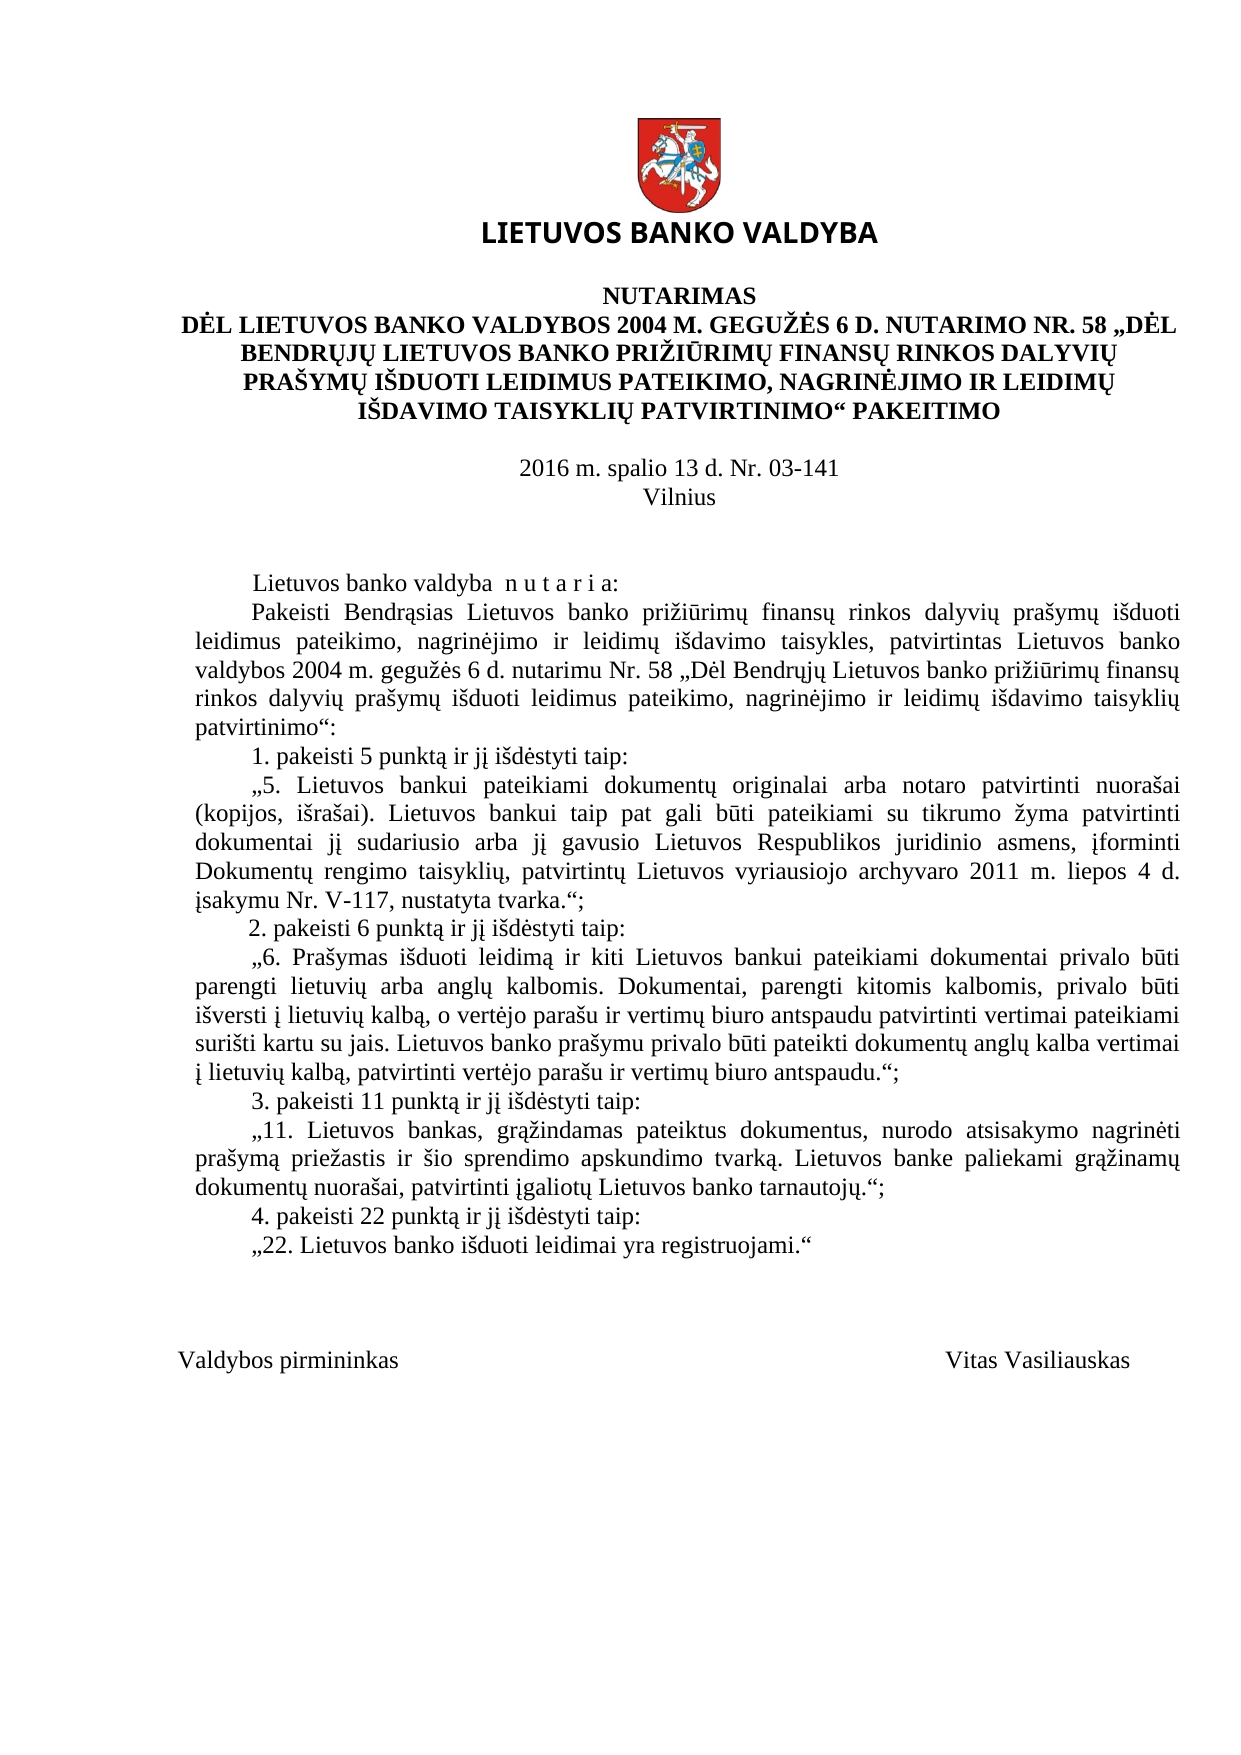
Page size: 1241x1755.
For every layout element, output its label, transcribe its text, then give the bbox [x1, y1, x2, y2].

text DĖL Lietuvos banko valdybos 2004 m. gegužės 6 d. nutarimo Nr. 58 „DĖL BENDRŲJŲ LIETUVOS BANKO PRIŽIŪRIMŲ FINANSŲ RINKOS DALYVIŲ PRAŠYMŲ IŠDUOTI LEIDIMUS PATEIKIMO, NAGRINĖJIMO IR LEIDIMŲ IŠDAVIMO TAISYKLIŲ PATVIRTINIMO“ pakeitimo [177, 310, 1181, 425]
text 4. pakeisti 22 punktą ir jį išdėstyti taip: [195, 1201, 1181, 1230]
text „6. Prašymas išduoti leidimą ir kiti Lietuvos bankui pateikiami dokumentai privalo būti parengti lietuvių arba anglų kalbomis. Dokumentai, parengti kitomis kalbomis, privalo būti išversti į lietuvių kalbą, o vertėjo parašu ir vertimų biuro antspaudu patvirtinti vertimai pateikiami surišti kartu su jais. Lietuvos banko prašymu privalo būti pateikti dokumentų anglų kalba vertimai į lietuvių kalbą, patvirtinti vertėjo parašu ir vertimų biuro antspaudu.“; [195, 942, 1181, 1086]
text Valdybos pirmininkas Vitas Vasiliauskas [177, 1345, 1181, 1373]
text 3. pakeisti 11 punktą ir jį išdėstyti taip: [195, 1086, 1181, 1115]
text LIETUVOS BANKO VALDYBA [177, 212, 1181, 252]
text „22. Lietuvos banko išduoti leidimai yra registruojami.“ [177, 1230, 1181, 1258]
text NUTARIMAS [177, 281, 1181, 310]
text „5. Lietuvos bankui pateikiami dokumentų originalai arba notaro patvirtinti nuorašai (kopijos, išrašai). Lietuvos bankui taip pat gali būti pateikiami su tikrumo žyma patvirtinti dokumentai jį sudariusio arba jį gavusio Lietuvos Respublikos juridinio asmens, įforminti Dokumentų rengimo taisyklių, patvirtintų Lietuvos vyriausiojo archyvaro 2011 m. liepos 4 d. įsakymu Nr. V-117, nustatyta tvarka.“; [195, 770, 1181, 913]
text Lietuvos banko valdyba n u t a r i a: [177, 568, 1181, 597]
text Vilnius [177, 482, 1181, 511]
text 2. pakeisti 6 punktą ir jį išdėstyti taip: [248, 913, 1181, 942]
text 1. pakeisti 5 punktą ir jį išdėstyti taip: [195, 741, 1181, 770]
text 2016 m. spalio 13 d. Nr. 03-141 [177, 453, 1181, 482]
text „11. Lietuvos bankas, grąžindamas pateiktus dokumentus, nurodo atsisakymo nagrinėti prašymą priežastis ir šio sprendimo apskundimo tvarką. Lietuvos banke paliekami grąžinamų dokumentų nuorašai, patvirtinti įgaliotų Lietuvos banko tarnautojų.“; [195, 1115, 1181, 1201]
text Pakeisti Bendrąsias Lietuvos banko prižiūrimų finansų rinkos dalyvių prašymų išduoti leidimus pateikimo, nagrinėjimo ir leidimų išdavimo taisykles, patvirtintas Lietuvos banko valdybos 2004 m. gegužės 6 d. nutarimu Nr. 58 „Dėl Bendrųjų Lietuvos banko prižiūrimų finansų rinkos dalyvių prašymų išduoti leidimus pateikimo, nagrinėjimo ir leidimų išdavimo taisyklių patvirtinimo“: [195, 597, 1181, 741]
